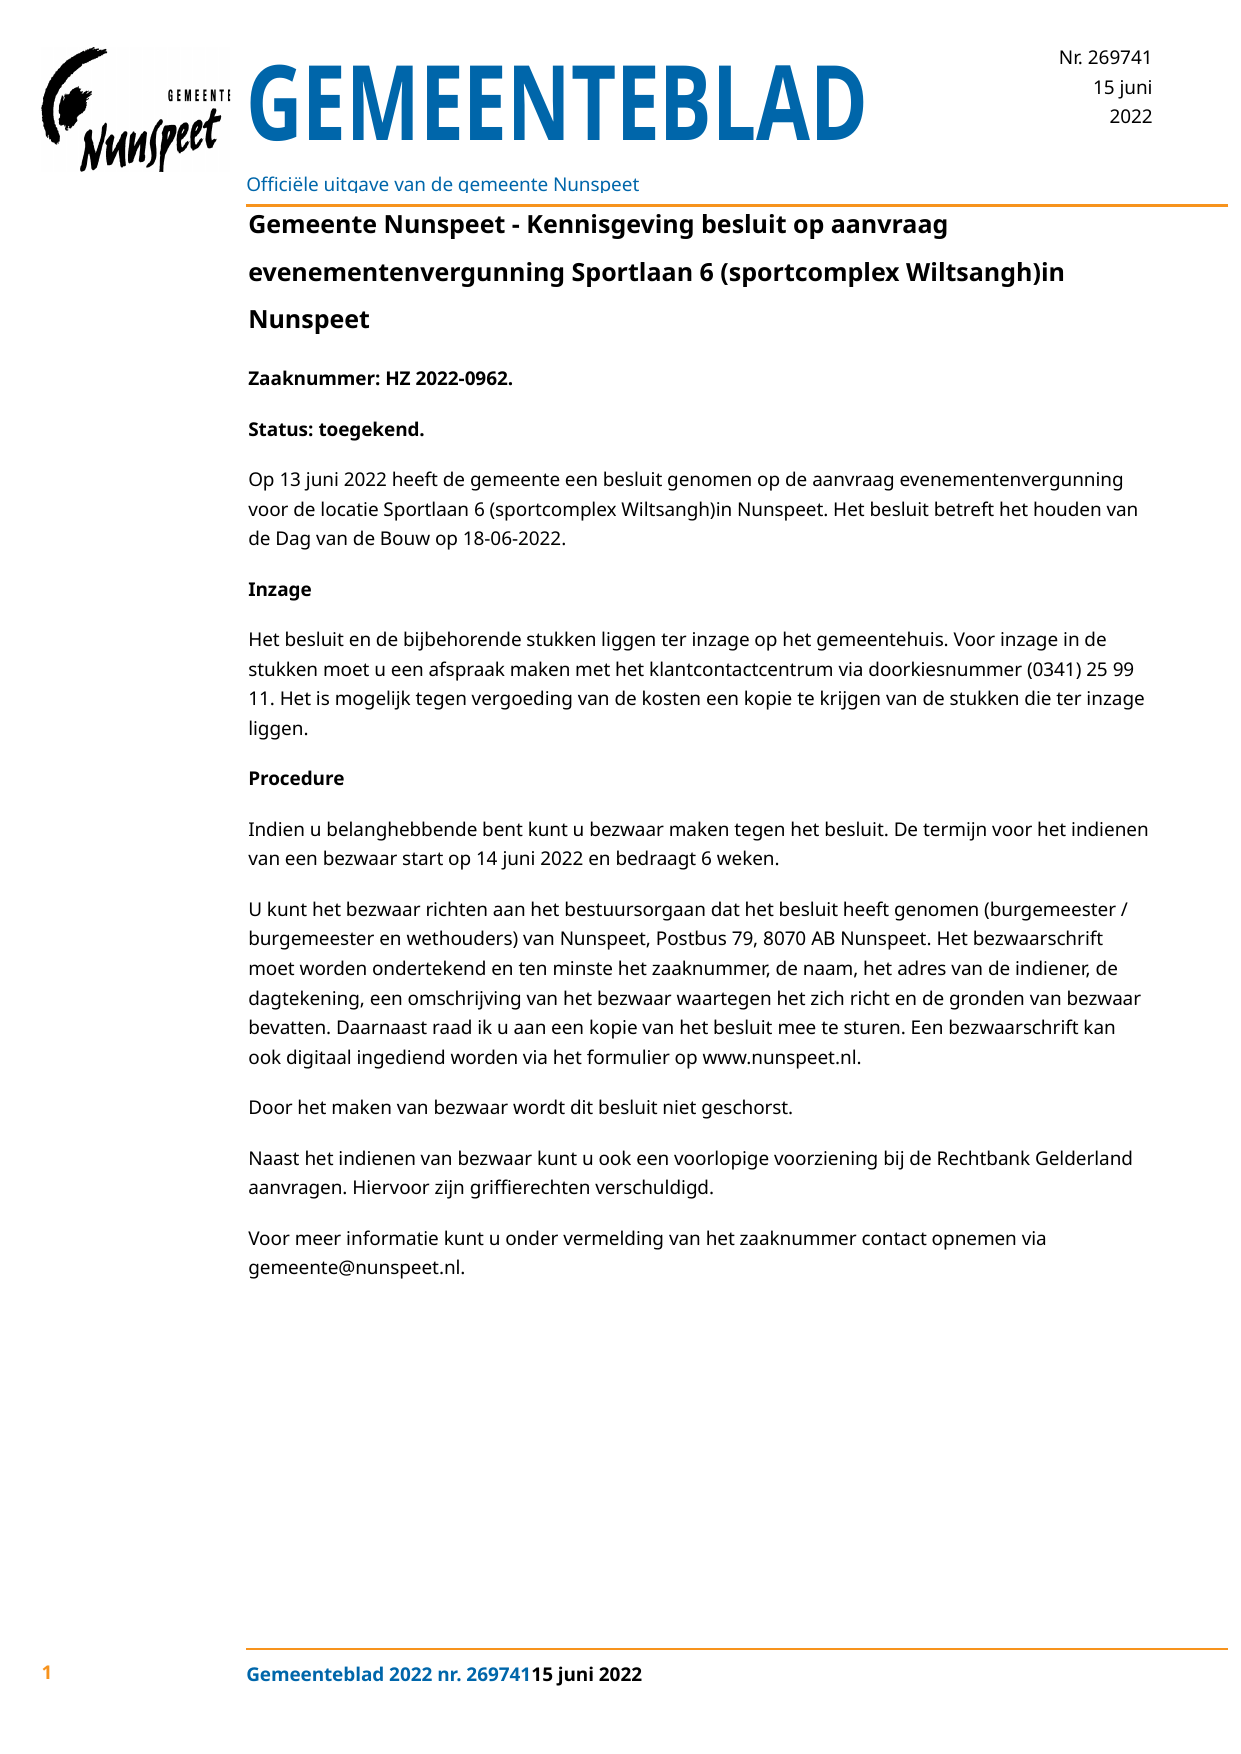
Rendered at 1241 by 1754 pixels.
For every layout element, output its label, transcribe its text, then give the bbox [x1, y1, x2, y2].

picture [41, 47, 231, 172]
text Het besluit en de bijbehorende stukken liggen ter inzage op het gemeentehuis. Voor inzage in de stukken moet u een afspraak maken met het klantcontactcentrum via doorkiesnummer (0341) 25 99 11. Het is mogelijk tegen vergoeding van de kosten een kopie te krijgen van de stukken die ter inzage liggen. [248, 626, 1152, 741]
text Gemeente Nunspeet - Kennisgeving besluit op aanvraag evenementenvergunning Sportlaan 6 (sportcomplex Wiltsangh)in Nunspeet [248, 207, 1152, 336]
text Inzage [248, 576, 1152, 602]
text Indien u belanghebbende bent kunt u bezwaar maken tegen het besluit. De termijn voor het indienen van een bezwaar start op 14 juni 2022 en bedraagt 6 weken. [248, 816, 1152, 871]
text Zaaknummer: HZ 2022-0962. [248, 366, 1152, 391]
text Voor meer informatie kunt u onder vermelding van het zaaknummer contact opnemen via gemeente@nunspeet.nl. [248, 1225, 1152, 1280]
text Procedure [248, 766, 1152, 791]
text Status: toegekend. [248, 416, 1152, 442]
text Door het maken van bezwaar wordt dit besluit niet geschorst. [248, 1094, 1152, 1120]
text Op 13 juni 2022 heeft de gemeente een besluit genomen op de aanvraag evenementenvergunning voor de locatie Sportlaan 6 (sportcomplex Wiltsangh)in Nunspeet. Het besluit betreft het houden van de Dag van de Bouw op 18-06-2022. [248, 466, 1152, 551]
text U kunt het bezwaar richten aan het bestuursorgaan dat het besluit heeft genomen (burgemeester / burgemeester en wethouders) van Nunspeet, Postbus 79, 8070 AB Nunspeet. Het bezwaarschrift moet worden ondertekend en ten minste het zaaknummer, de naam, het adres van de indiener, de dagtekening, een omschrijving van het bezwaar waartegen het zich richt en de gronden van bezwaar bevatten. Daarnaast raad ik u aan een kopie van het besluit mee te sturen. Een bezwaarschrift kan ook digitaal ingediend worden via het formulier op www.nunspeet.nl. [248, 896, 1152, 1069]
text Naast het indienen van bezwaar kunt u ook een voorlopige voorziening bij de Rechtbank Gelderland aanvragen. Hiervoor zijn griffierechten verschuldigd. [248, 1145, 1152, 1200]
